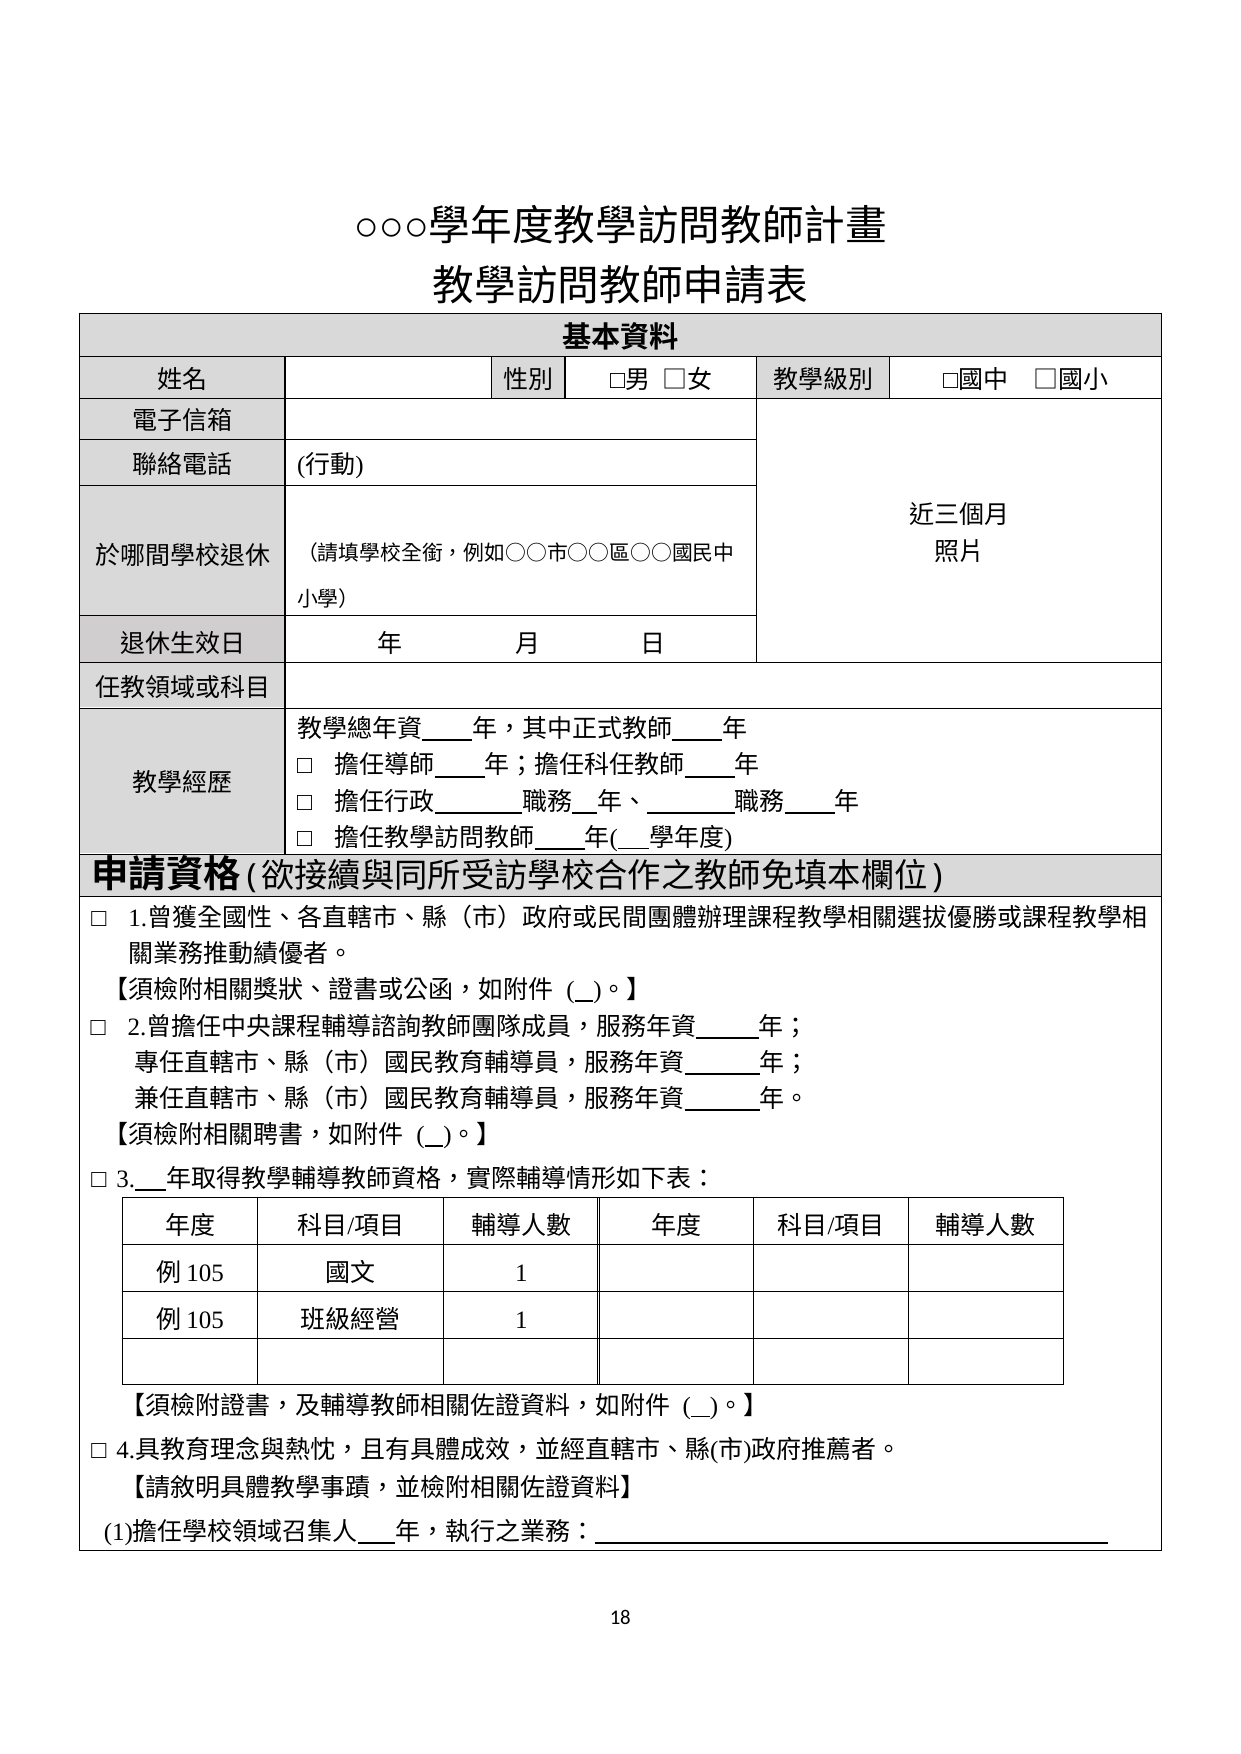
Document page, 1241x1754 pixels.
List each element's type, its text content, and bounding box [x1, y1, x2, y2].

table_cell 退休生效日 [80, 616, 284, 662]
table_header 輔導人數 [444, 1198, 597, 1244]
table_cell 於哪間學校退休 [80, 486, 284, 615]
table_cell [600, 1292, 753, 1337]
table_cell 班級經營 [258, 1292, 443, 1337]
table_cell 教學總年資 年，其中正式教師 年 擔任導師 年；擔任科任教師 年 擔任行政 職務 年、 職務 年 擔任教學訪問教師 年( 學年度) [286, 709, 1161, 853]
table_cell 1 [444, 1245, 597, 1291]
table_cell [444, 1339, 597, 1384]
table_cell 任教領域或科目 [80, 663, 284, 707]
table_cell 電子信箱 [80, 399, 284, 439]
table_cell 年 月 日 [286, 616, 756, 662]
table_cell [600, 1339, 753, 1384]
table_cell □男 □女 [566, 357, 756, 398]
table_header 科目/項目 [754, 1198, 908, 1244]
table_cell 聯絡電話 [80, 440, 284, 485]
table_cell 國文 [258, 1245, 443, 1291]
table_cell 教學經歷 [80, 709, 284, 853]
table_cell [909, 1292, 1063, 1337]
table_cell [600, 1245, 753, 1291]
table_cell [123, 1339, 257, 1384]
table_cell [286, 663, 1161, 707]
table_header 輔導人數 [909, 1198, 1063, 1244]
table_cell (行動) [286, 440, 756, 485]
table_cell 例105 [123, 1292, 257, 1337]
table_cell [754, 1339, 908, 1384]
table_cell [909, 1339, 1063, 1384]
table_header 年度 [600, 1198, 753, 1244]
table_cell □國中 □國小 [890, 357, 1161, 398]
table_cell [754, 1245, 908, 1291]
table_cell [258, 1339, 443, 1384]
table_cell 申請資格(欲接續與同所受訪學校合作之教師免填本欄位) [80, 855, 1161, 896]
table_header 科目/項目 [258, 1198, 443, 1244]
table_header 年度 [123, 1198, 257, 1244]
table_cell 性別 [492, 357, 564, 398]
table_cell 1 [444, 1292, 597, 1337]
table_cell [286, 357, 491, 398]
table_cell 教學級別 [757, 357, 889, 398]
table_cell [909, 1245, 1063, 1291]
table_cell （請填學校全銜，例如○○市○○區○○國民中小學） [286, 486, 756, 615]
text ○○○學年度教學訪問教師計畫 [187, 192, 1053, 252]
table_cell [286, 399, 756, 439]
table_header 基本資料 [80, 314, 1161, 356]
table_cell 1.曾獲全國性、各直轄市、縣（市）政府或民間團體辦理課程教學相關選拔優勝或課程教學相關業務推動績優者。 【須檢附相關獎狀、證書或公函，如附件 ( )。】 2.曾擔任中央課程輔導諮詢教師團隊成員，服務年資 年； 專任直轄市、縣（市）國民教育輔導員，服務年資 年； 兼任直轄市、縣（市）國民教育輔導員，服務年資 年。 【須檢附相關聘書，如附件 ( )。】 3. 年取得教學輔導教師資格，實際輔導情形如下表： 【須檢附證書，及輔導教師相關佐證資料，如附件 ( )。】 4.具教育理念與熱忱，且有具體成效，並經直轄市、縣(市)政府推薦者。 【請敘明具體教學事蹟，並檢附相關佐證資料】 (1)擔任學校領域召集人 年，執行之業務： [80, 897, 1161, 1549]
table_cell 近三個月 照片 [757, 399, 1161, 662]
text 教學訪問教師申請表 [187, 252, 1053, 313]
table_cell 姓名 [80, 357, 284, 398]
table_cell 例105 [123, 1245, 257, 1291]
table_cell [754, 1292, 908, 1337]
